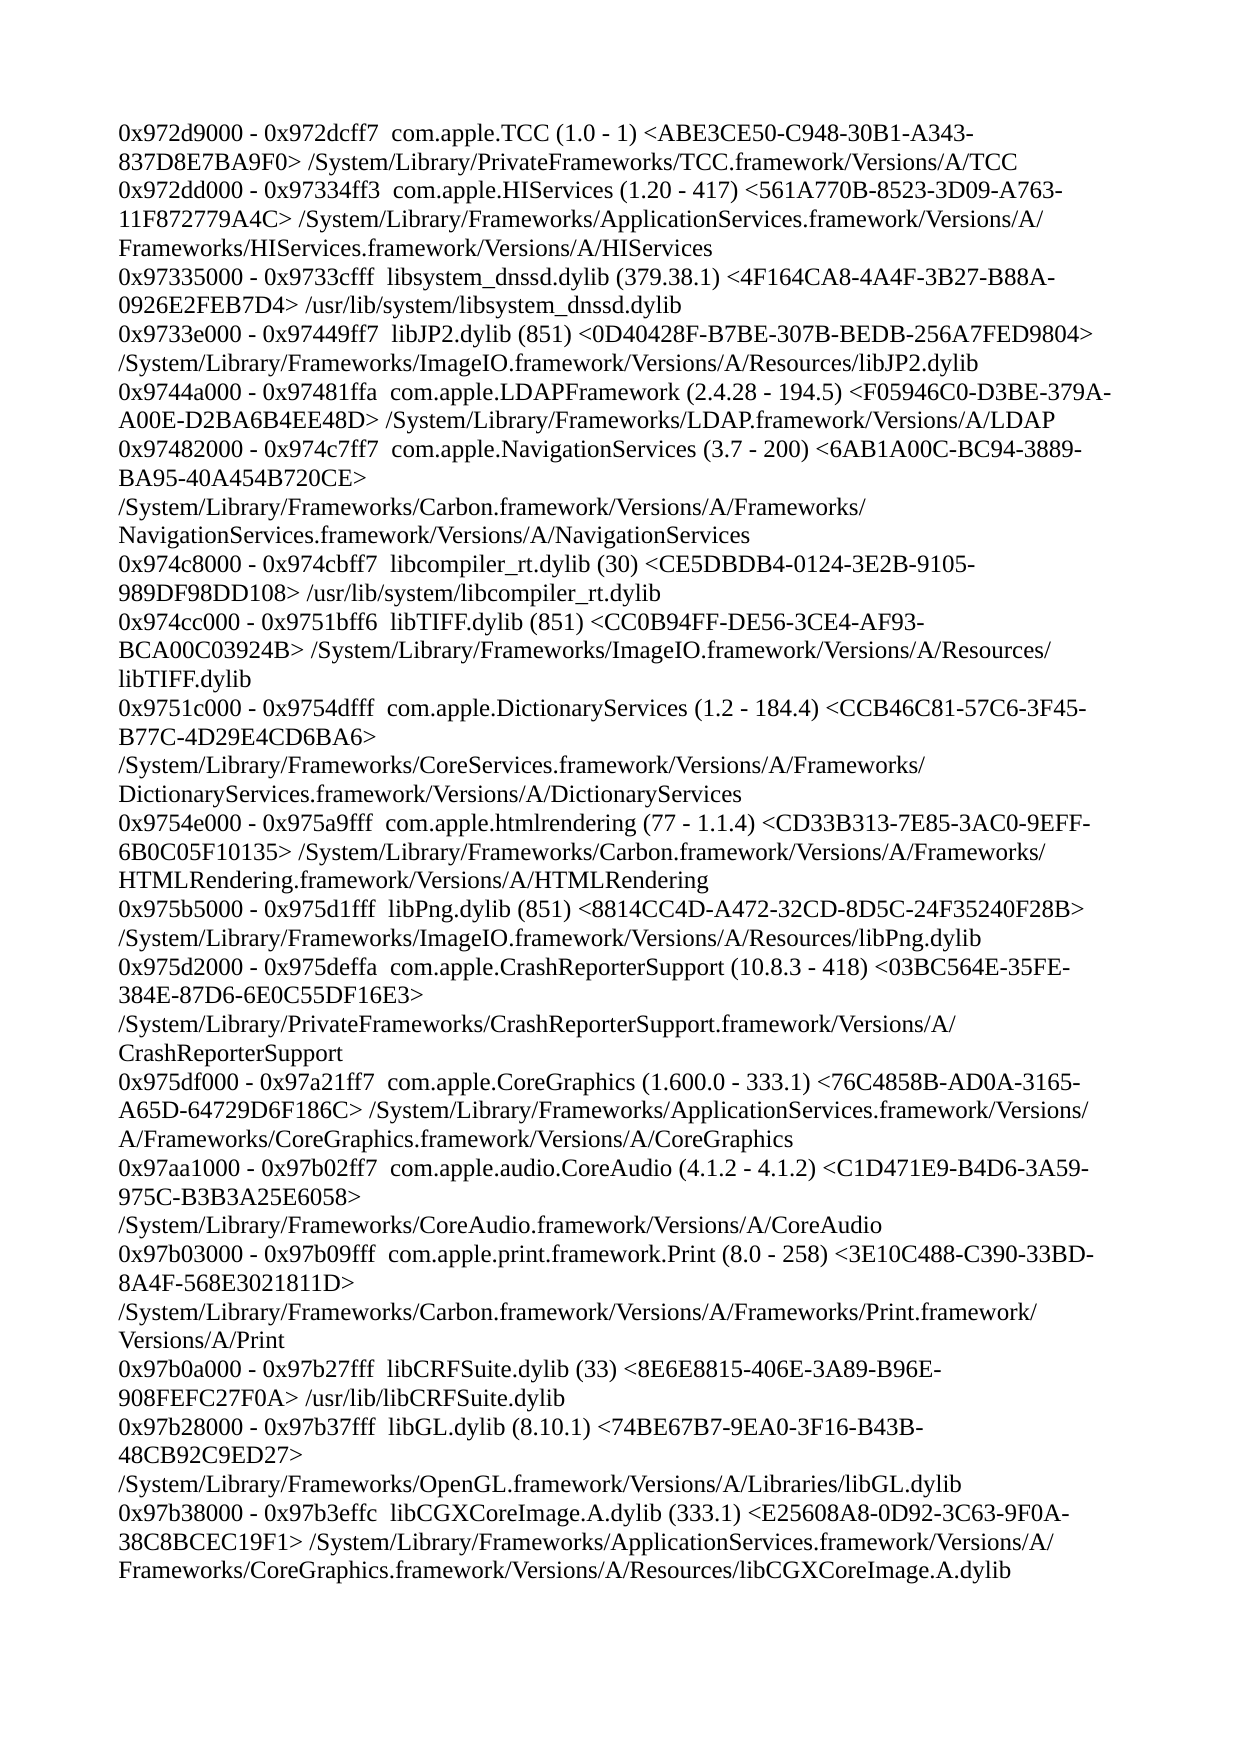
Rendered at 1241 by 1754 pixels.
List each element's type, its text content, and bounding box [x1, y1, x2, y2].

text 0x97b38000 - 0x97b3effc libCGXCoreImage.A.dylib (333.1) <E25608A8-0D92-3C63-9F0A-38C8BCEC19F1> /System/Library/Frameworks/ApplicationServices.framework/Versions/A/Frameworks/CoreGraphics.framework/Versions/A/Resources/libCGXCoreImage.A.dylib [118, 1498, 1122, 1584]
text 0x97482000 - 0x974c7ff7 com.apple.NavigationServices (3.7 - 200) <6AB1A00C-BC94-3889-BA95-40A454B720CE> /System/Library/Frameworks/Carbon.framework/Versions/A/Frameworks/NavigationServices.framework/Versions/A/NavigationServices [118, 434, 1122, 549]
text 0x9751c000 - 0x9754dfff com.apple.DictionaryServices (1.2 - 184.4) <CCB46C81-57C6-3F45-B77C-4D29E4CD6BA6> /System/Library/Frameworks/CoreServices.framework/Versions/A/Frameworks/DictionaryServices.framework/Versions/A/DictionaryServices [118, 693, 1122, 808]
text 0x97335000 - 0x9733cfff libsystem_dnssd.dylib (379.38.1) <4F164CA8-4A4F-3B27-B88A-0926E2FEB7D4> /usr/lib/system/libsystem_dnssd.dylib [118, 262, 1122, 319]
text 0x97aa1000 - 0x97b02ff7 com.apple.audio.CoreAudio (4.1.2 - 4.1.2) <C1D471E9-B4D6-3A59-975C-B3B3A25E6058> /System/Library/Frameworks/CoreAudio.framework/Versions/A/CoreAudio [118, 1153, 1122, 1239]
text 0x9744a000 - 0x97481ffa com.apple.LDAPFramework (2.4.28 - 194.5) <F05946C0-D3BE-379A-A00E-D2BA6B4EE48D> /System/Library/Frameworks/LDAP.framework/Versions/A/LDAP [118, 377, 1122, 434]
text 0x974c8000 - 0x974cbff7 libcompiler_rt.dylib (30) <CE5DBDB4-0124-3E2B-9105-989DF98DD108> /usr/lib/system/libcompiler_rt.dylib [118, 549, 1122, 607]
text 0x9733e000 - 0x97449ff7 libJP2.dylib (851) <0D40428F-B7BE-307B-BEDB-256A7FED9804> /System/Library/Frameworks/ImageIO.framework/Versions/A/Resources/libJP2.dylib [118, 319, 1122, 377]
text 0x972d9000 - 0x972dcff7 com.apple.TCC (1.0 - 1) <ABE3CE50-C948-30B1-A343-837D8E7BA9F0> /System/Library/PrivateFrameworks/TCC.framework/Versions/A/TCC [118, 118, 1122, 176]
text 0x975d2000 - 0x975deffa com.apple.CrashReporterSupport (10.8.3 - 418) <03BC564E-35FE-384E-87D6-6E0C55DF16E3> /System/Library/PrivateFrameworks/CrashReporterSupport.framework/Versions/A/CrashReporterSupport [118, 952, 1122, 1067]
text 0x97b28000 - 0x97b37fff libGL.dylib (8.10.1) <74BE67B7-9EA0-3F16-B43B-48CB92C9ED27> /System/Library/Frameworks/OpenGL.framework/Versions/A/Libraries/libGL.dylib [118, 1412, 1122, 1498]
text 0x975df000 - 0x97a21ff7 com.apple.CoreGraphics (1.600.0 - 333.1) <76C4858B-AD0A-3165-A65D-64729D6F186C> /System/Library/Frameworks/ApplicationServices.framework/Versions/A/Frameworks/CoreGraphics.framework/Versions/A/CoreGraphics [118, 1067, 1122, 1153]
text 0x97b0a000 - 0x97b27fff libCRFSuite.dylib (33) <8E6E8815-406E-3A89-B96E-908FEFC27F0A> /usr/lib/libCRFSuite.dylib [118, 1354, 1122, 1412]
text 0x97b03000 - 0x97b09fff com.apple.print.framework.Print (8.0 - 258) <3E10C488-C390-33BD-8A4F-568E3021811D> /System/Library/Frameworks/Carbon.framework/Versions/A/Frameworks/Print.framework/Versions/A/Print [118, 1239, 1122, 1354]
text 0x974cc000 - 0x9751bff6 libTIFF.dylib (851) <CC0B94FF-DE56-3CE4-AF93-BCA00C03924B> /System/Library/Frameworks/ImageIO.framework/Versions/A/Resources/libTIFF.dylib [118, 607, 1122, 693]
text 0x975b5000 - 0x975d1fff libPng.dylib (851) <8814CC4D-A472-32CD-8D5C-24F35240F28B> /System/Library/Frameworks/ImageIO.framework/Versions/A/Resources/libPng.dylib [118, 894, 1122, 952]
text 0x972dd000 - 0x97334ff3 com.apple.HIServices (1.20 - 417) <561A770B-8523-3D09-A763-11F872779A4C> /System/Library/Frameworks/ApplicationServices.framework/Versions/A/Frameworks/HIServices.framework/Versions/A/HIServices [118, 176, 1122, 262]
text 0x9754e000 - 0x975a9fff com.apple.htmlrendering (77 - 1.1.4) <CD33B313-7E85-3AC0-9EFF-6B0C05F10135> /System/Library/Frameworks/Carbon.framework/Versions/A/Frameworks/HTMLRendering.framework/Versions/A/HTMLRendering [118, 808, 1122, 894]
